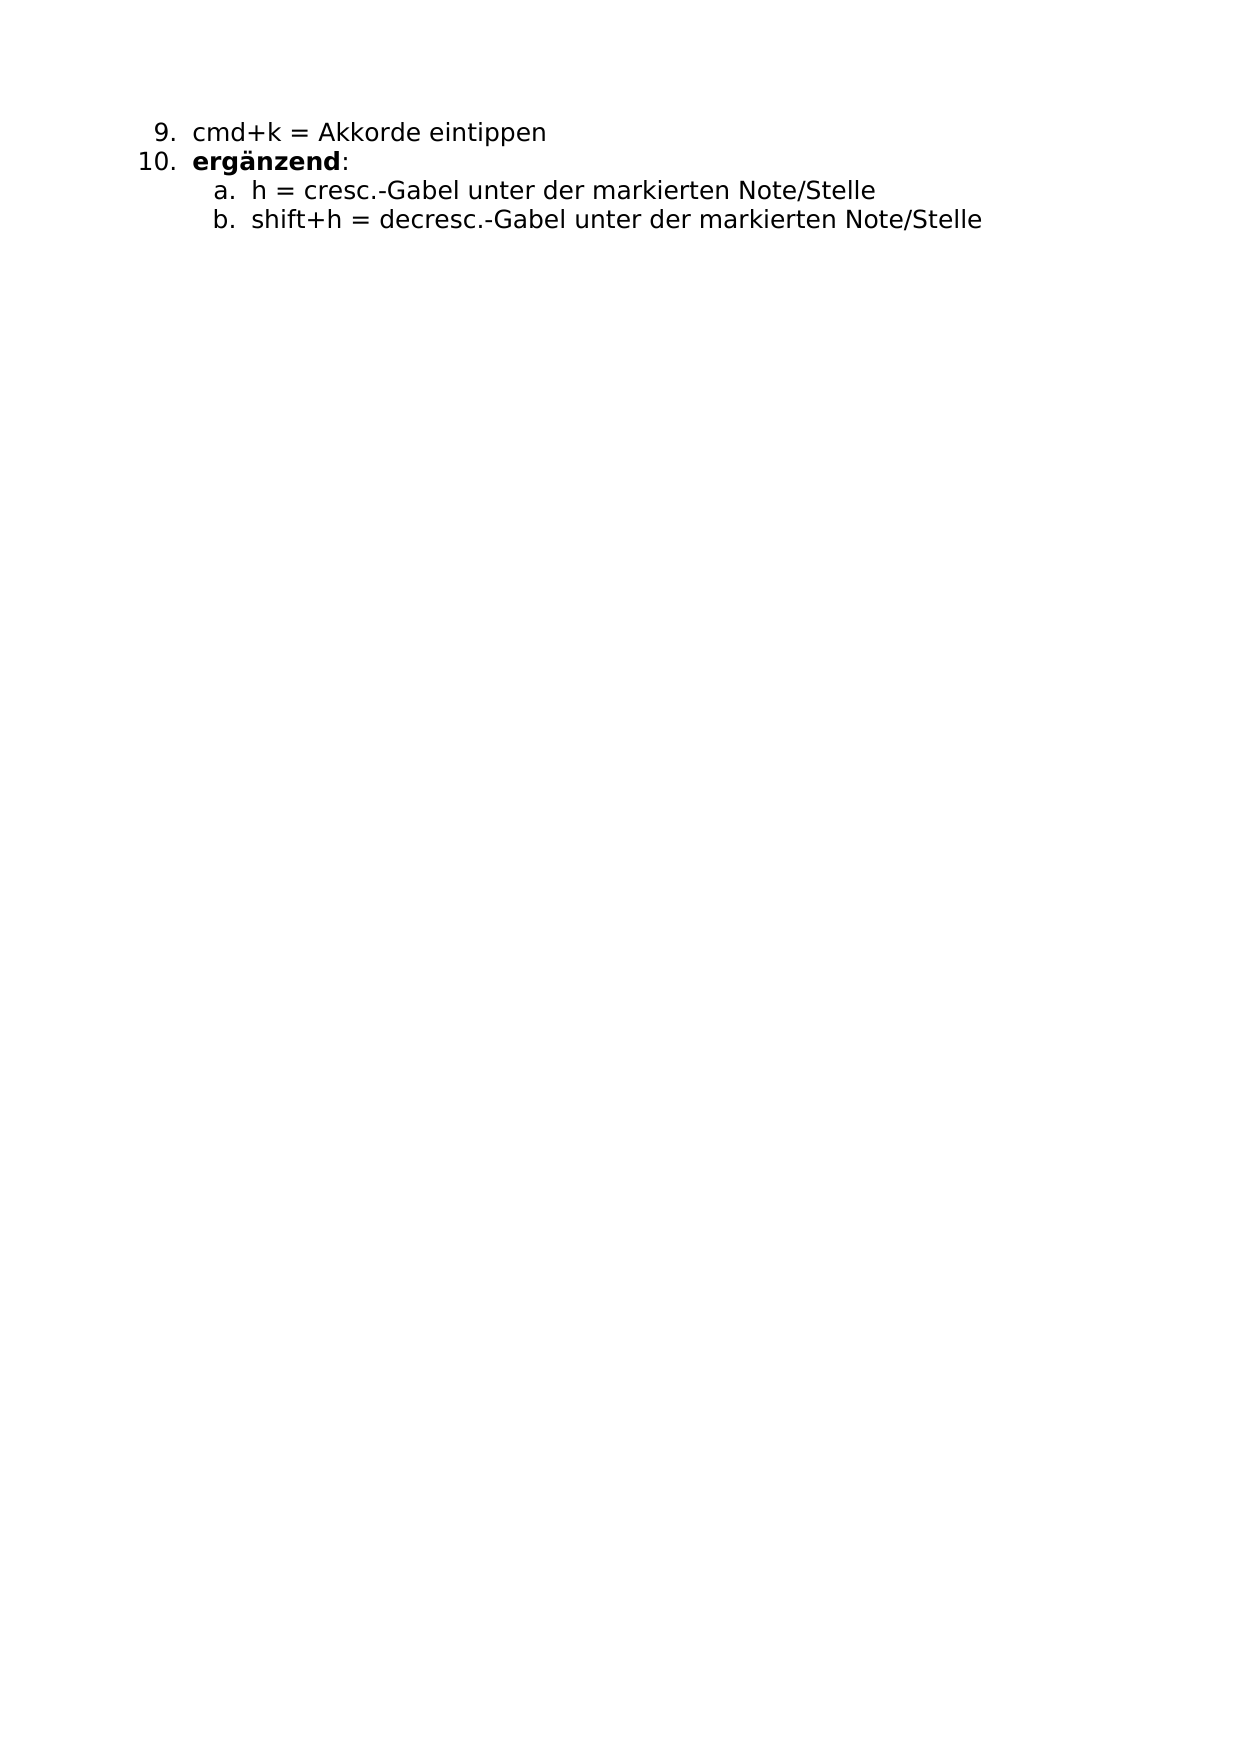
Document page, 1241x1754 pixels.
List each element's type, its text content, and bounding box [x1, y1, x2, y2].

list shift+h = decresc.-Gabel unter der markierten Note/Stelle [236, 206, 1122, 235]
list ergänzend: [177, 147, 1122, 176]
list h = cresc.-Gabel unter der markierten Note/Stelle [236, 176, 1122, 206]
list cmd+k = Akkorde eintippen [177, 118, 1122, 147]
